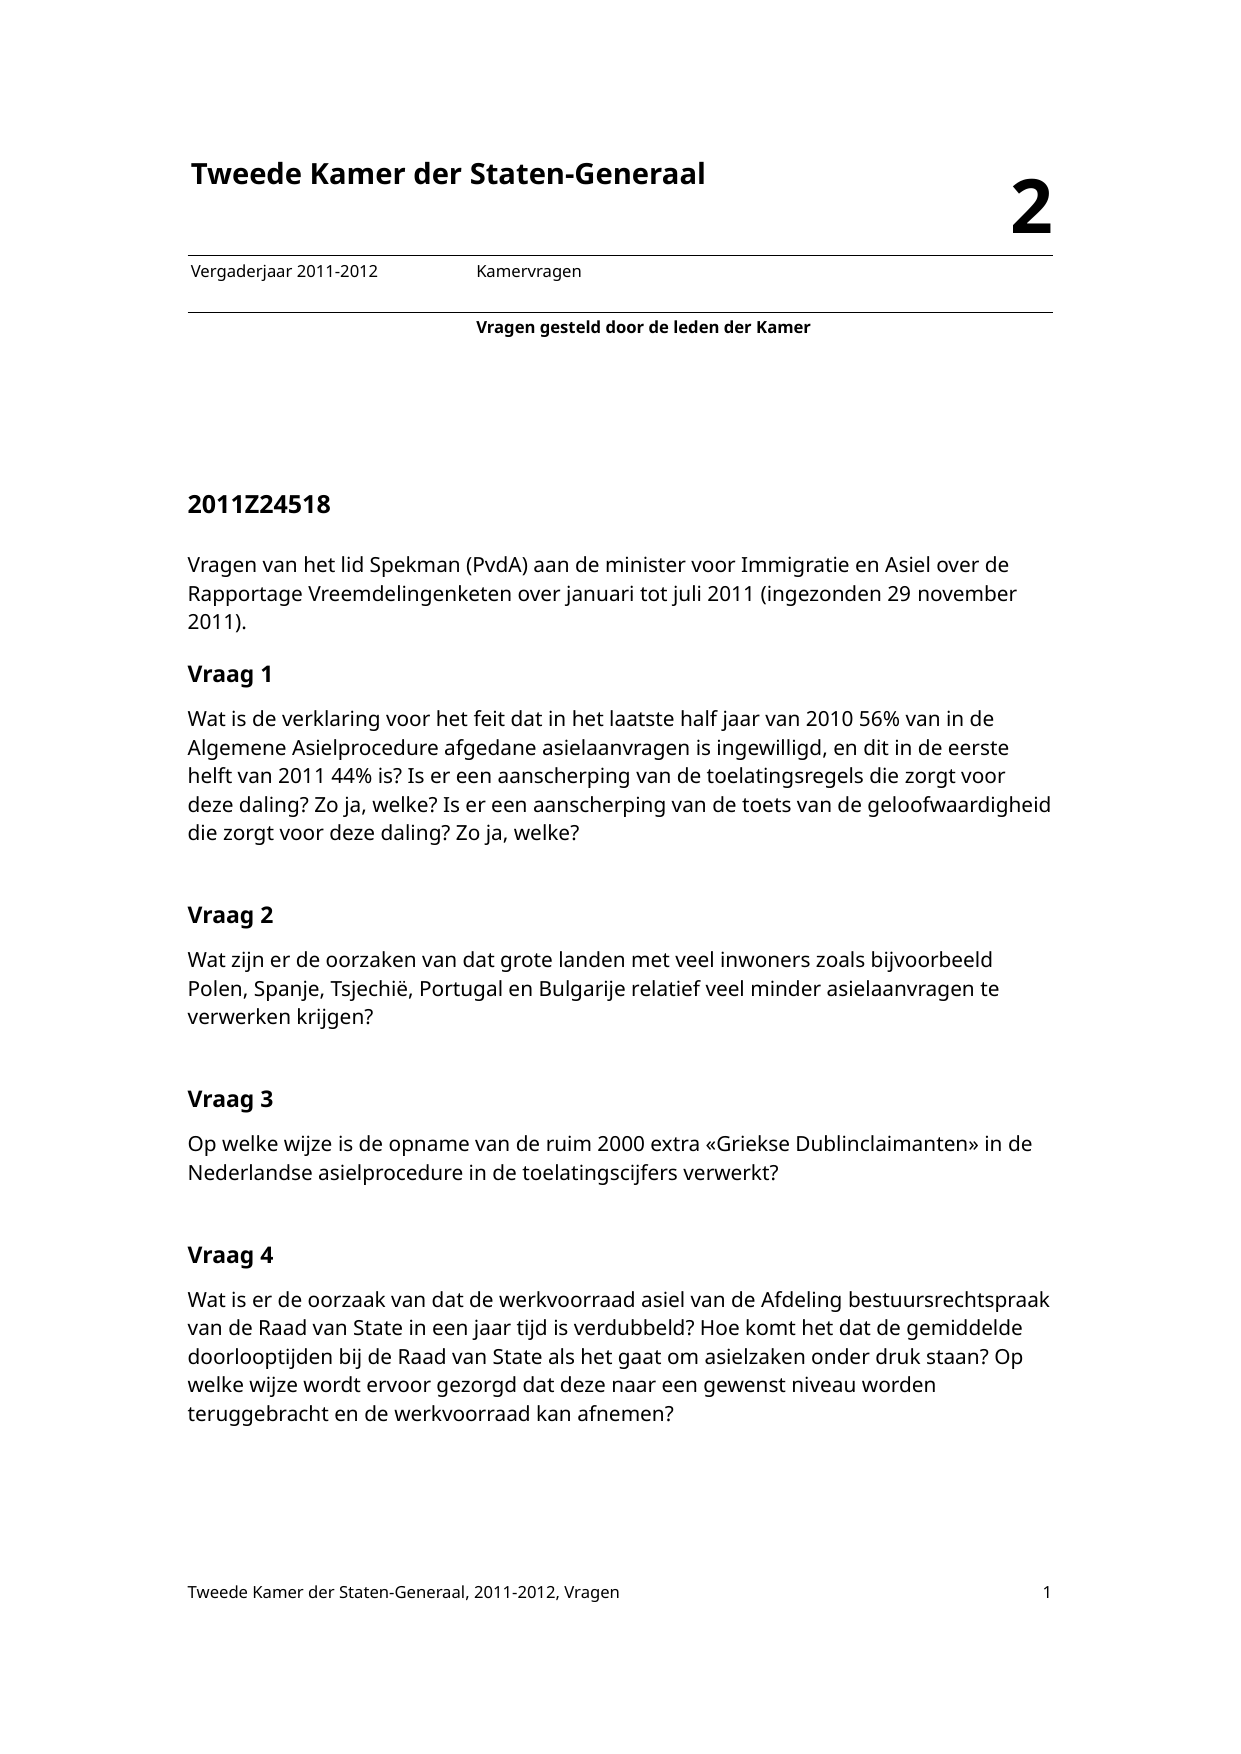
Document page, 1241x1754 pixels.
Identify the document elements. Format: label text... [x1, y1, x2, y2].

text Op welke wijze is de opname van de ruim 2000 extra «Griekse Dublinclaimanten» in de Nederlandse asielprocedure in de toelatingscijfers verwerkt? [187, 1129, 1053, 1186]
text Wat is er de oorzaak van dat de werkvoorraad asiel van de Afdeling bestuursrechtspraak van de Raad van State in een jaar tijd is verdubbeld? Hoe komt het dat de gemiddelde doorlooptijden bij de Raad van State als het gaat om asielzaken onder druk staan? Op welke wijze wordt ervoor gezorgd dat deze naar een gewenst niveau worden teruggebracht en de werkvoorraad kan afnemen? [187, 1285, 1053, 1427]
text Wat is de verklaring voor het feit dat in het laatste half jaar van 2010 56% van in de Algemene Asielprocedure afgedane asielaanvragen is ingewilligd, en dit in de eerste helft van 2011 44% is? Is er een aanscherping van de toelatingsregels die zorgt voor deze daling? Zo ja, welke? Is er een aanscherping van de toets van de geloofwaardigheid die zorgt voor deze daling? Zo ja, welke? [187, 704, 1053, 847]
subtitle Vraag 2 [187, 899, 1053, 930]
table_header 2 [880, 150, 1053, 255]
text Wat zijn er de oorzaken van dat grote landen met veel inwoners zoals bijvoorbeeld Polen, Spanje, Tsjechië, Portugal en Bulgarije relatief veel minder asielaanvragen te verwerken krijgen? [187, 945, 1053, 1031]
table_cell Kamervragen [473, 256, 1053, 312]
subtitle Vraag 4 [187, 1239, 1053, 1270]
text 2011Z24518 [187, 487, 1053, 521]
table_cell Vergaderjaar 2011-2012 [188, 256, 473, 312]
table_header Tweede Kamer der Staten-Generaal [188, 150, 879, 255]
table_cell [188, 313, 473, 339]
text Vragen van het lid Spekman (PvdA) aan de minister voor Immigratie en Asiel over de Rapportage Vreemdelingenketen over januari tot juli 2011 (ingezonden 29 november 2011). [187, 550, 1053, 636]
subtitle Vraag 1 [187, 658, 1053, 689]
subtitle Vraag 3 [187, 1083, 1053, 1114]
table_cell Vragen gesteld door de leden der Kamer [473, 313, 1053, 339]
